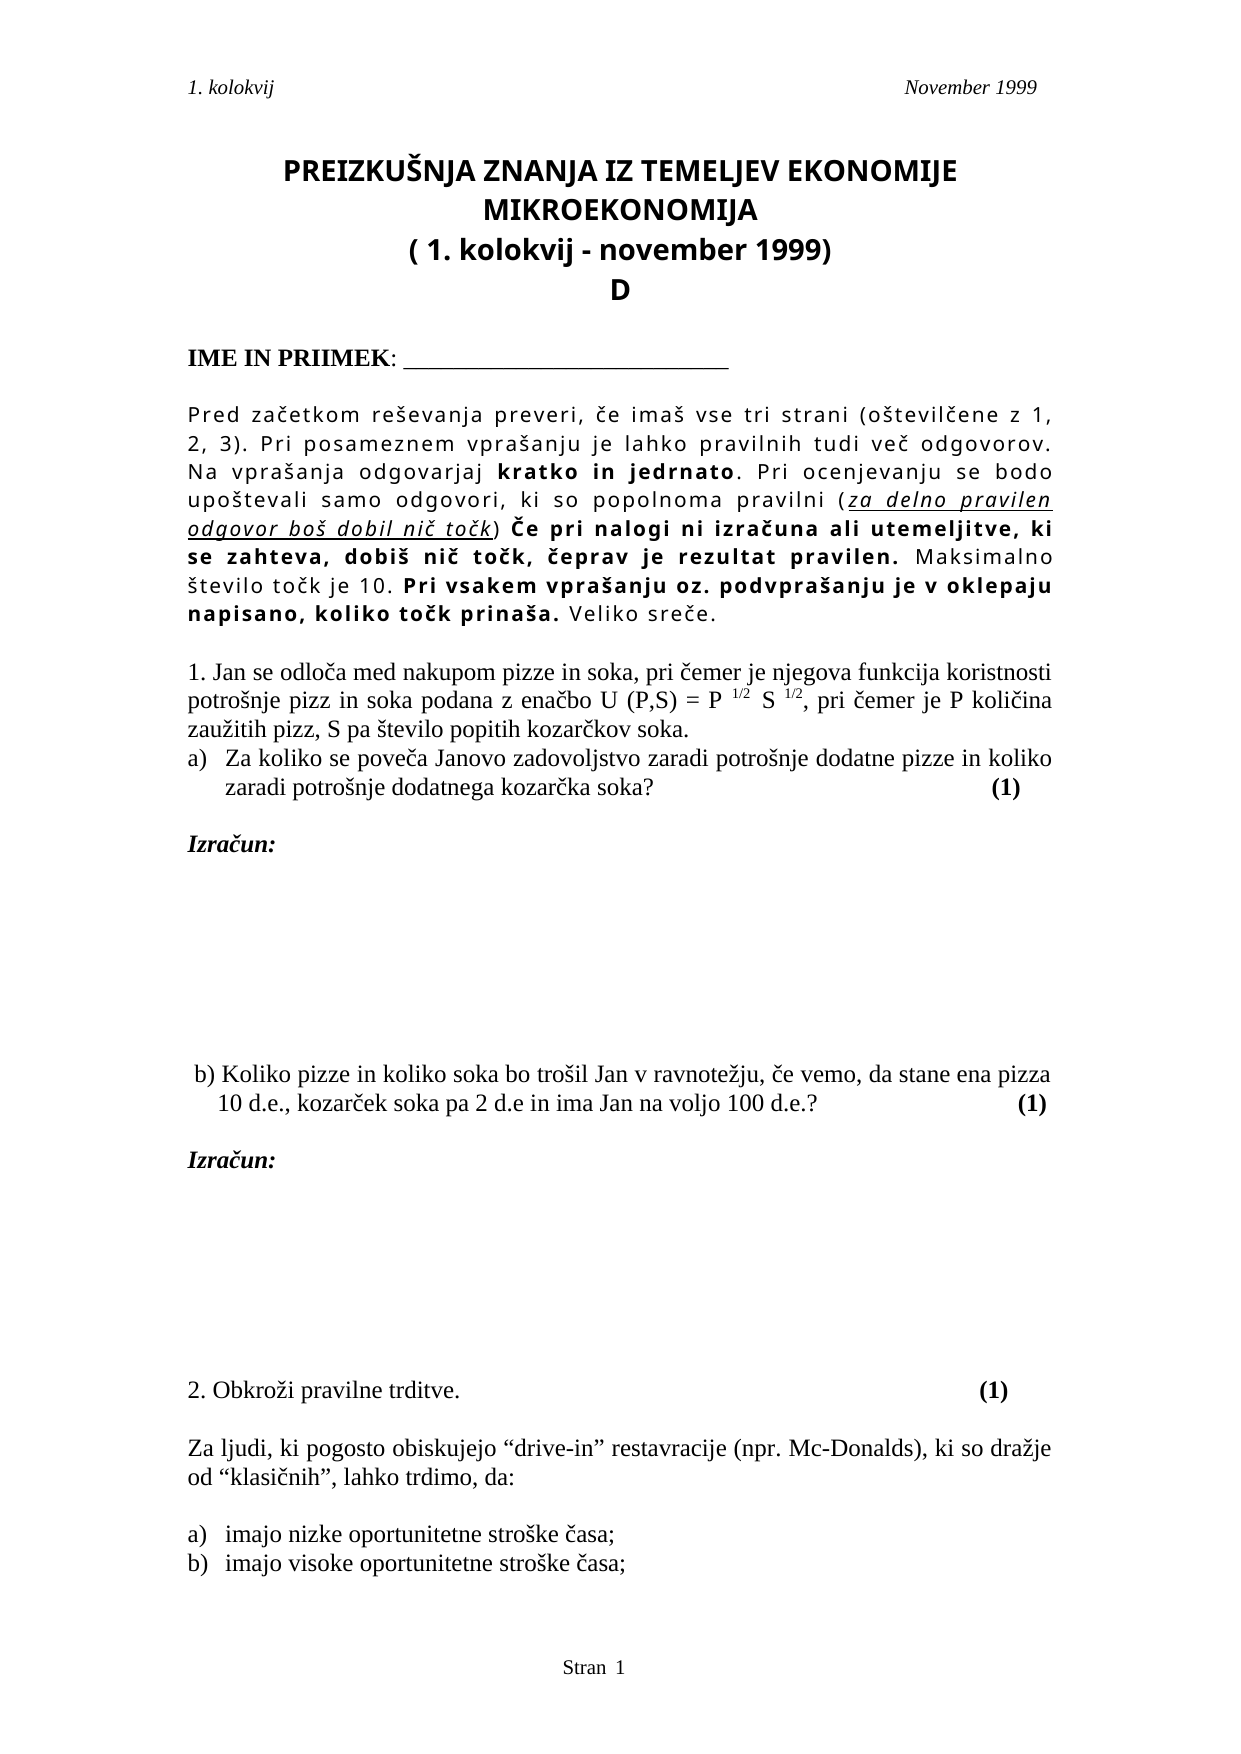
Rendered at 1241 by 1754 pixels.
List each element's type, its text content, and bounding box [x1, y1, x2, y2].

text b) Koliko pizze in koliko soka bo trošil Jan v ravnotežju, če vemo, da stane ena pizza 10 d.e., kozarček soka pa 2 d.e in ima Jan na voljo 100 d.e.? (1) [187, 1059, 1053, 1117]
text D [187, 269, 1053, 309]
text 2. Obkroži pravilne trditve. (1) [187, 1375, 1053, 1404]
text Izračun: [187, 1145, 1053, 1174]
text ( 1. kolokvij - november 1999) [187, 229, 1053, 269]
text Za ljudi, ki pogosto obiskujejo “drive-in” restavracije (npr. Mc-Donalds), ki so dražje od “klasičnih”, lahko trdimo, da: [187, 1433, 1053, 1490]
text PREIZKUŠNJA ZNANJA IZ TEMELJEV EKONOMIJE MIKROEKONOMIJA [187, 150, 1053, 229]
list imajo visoke oportunitetne stroške časa; [187, 1548, 1053, 1577]
text IME IN PRIIMEK: __________________________ [187, 343, 1053, 372]
text Pred začetkom reševanja preveri, če imaš vse tri strani (oštevilčene z 1, 2, 3). Pri posameznem vprašanju je lahko pravilnih tudi več odgovorov. Na vprašanja odgovarjaj kratko in jedrnato. Pri ocenjevanju se bodo upoštevali samo odgovori, ki so popolnoma pravilni (za delno pravilen odgovor boš dobil nič točk) Če pri nalogi ni izračuna ali utemeljitve, ki se zahteva, dobiš nič točk, čeprav je rezultat pravilen. Maksimalno število točk je 10. Pri vsakem vprašanju oz. podvprašanju je v oklepaju napisano, koliko točk prinaša. Veliko sreče. [187, 400, 1053, 628]
list Za koliko se poveča Janovo zadovoljstvo zaradi potrošnje dodatne pizze in koliko zaradi potrošnje dodatnega kozarčka soka? (1) [187, 743, 1053, 800]
list imajo nizke oportunitetne stroške časa; [187, 1519, 1053, 1548]
text Izračun: [187, 829, 1053, 858]
text 1. Jan se odloča med nakupom pizze in soka, pri čemer je njegova funkcija koristnosti potrošnje pizz in soka podana z enačbo U (P,S) = P 1/2 S 1/2, pri čemer je P količina zaužitih pizz, S pa število popitih kozarčkov soka. [187, 657, 1053, 743]
